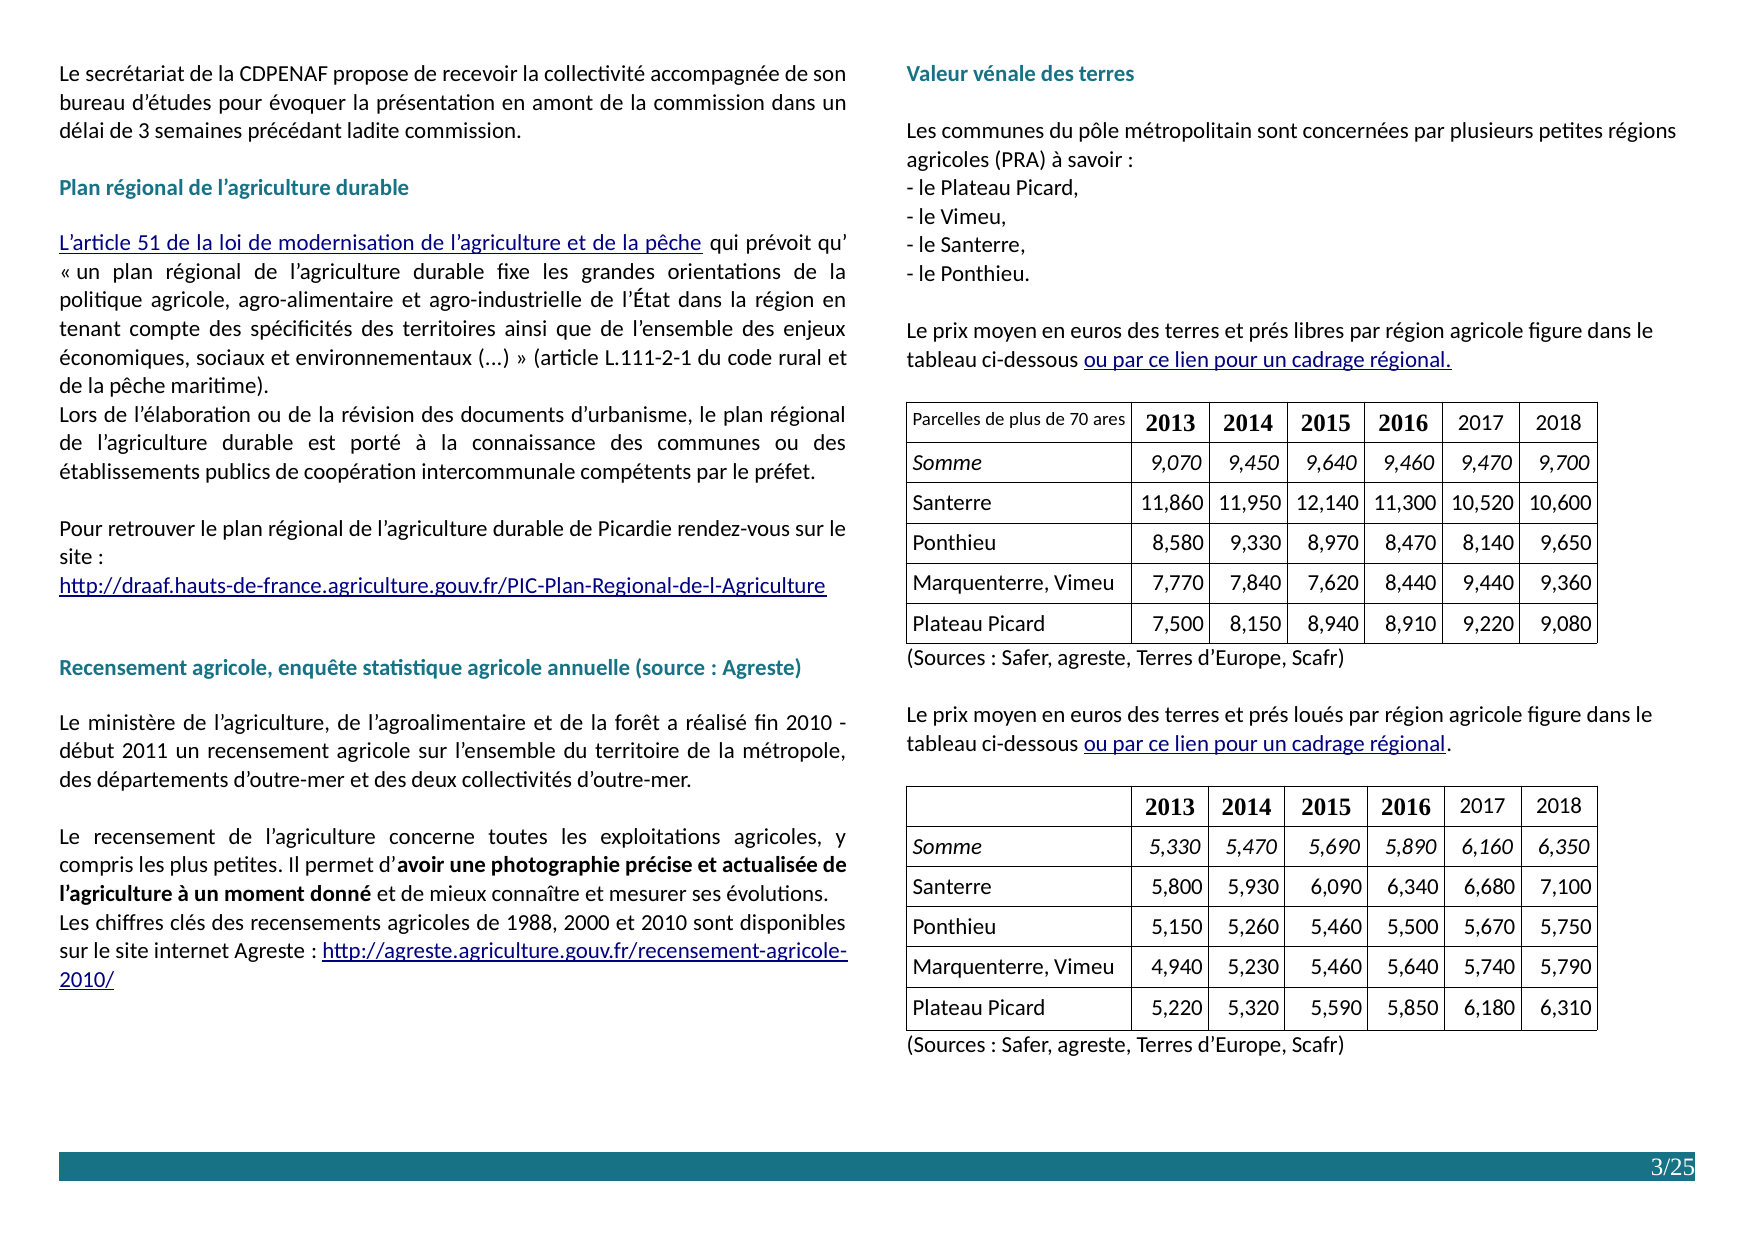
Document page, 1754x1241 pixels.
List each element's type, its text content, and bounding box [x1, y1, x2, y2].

table_cell 9 460 [1365, 443, 1442, 482]
table_cell Marquenterre, Vimeu [907, 947, 1131, 987]
table_cell 5 150 [1132, 907, 1208, 946]
table_cell 5 890 [1368, 827, 1444, 866]
table_cell 7 620 [1288, 564, 1364, 603]
table_cell 5 800 [1132, 867, 1208, 906]
table_cell 7 500 [1132, 604, 1209, 643]
table_header 2013 [1132, 787, 1208, 826]
table_cell 10 600 [1520, 483, 1597, 522]
table_cell 5 640 [1368, 947, 1444, 987]
table_header 2014 [1210, 403, 1287, 442]
text (Sources : Safer, agreste, Terres d’Europe, Scafr) [906, 1030, 1695, 1058]
table_cell 5 930 [1209, 867, 1284, 906]
table_cell 4 940 [1132, 947, 1208, 987]
table_cell 5 750 [1522, 907, 1597, 946]
table_cell 11 300 [1365, 483, 1442, 522]
table_cell 9 470 [1443, 443, 1519, 482]
table_cell 5 850 [1368, 988, 1444, 1030]
table_cell 11 950 [1210, 483, 1287, 522]
table_cell 5 330 [1132, 827, 1208, 866]
table_cell 8 470 [1365, 524, 1442, 562]
table_cell Plateau Picard [907, 988, 1131, 1030]
text Le ministère de l’agriculture, de l’agroalimentaire et de la forêt a réalisé fin 2010 - début 2011 un recensement agricole sur l’ensemble du territoire de la métropole, des départements d’outre-mer et des deux collectivités d’outre-mer. [59, 708, 847, 793]
text Le secrétariat de la CDPENAF propose de recevoir la collectivité accompagnée de son bureau d’études pour évoquer la présentation en amont de la commission dans un délai de 3 semaines précédant ladite commission. [59, 59, 847, 145]
table_header 2016 [1365, 403, 1442, 442]
table_cell 6 180 [1445, 988, 1521, 1030]
table_cell 5 320 [1209, 988, 1284, 1030]
table_header 2015 [1288, 403, 1364, 442]
table_cell Santerre [907, 483, 1131, 522]
table_cell 9 440 [1443, 564, 1519, 603]
table_header 2018 [1520, 403, 1597, 442]
table_cell 5 460 [1285, 947, 1367, 987]
table_header 2014 [1209, 787, 1284, 826]
table_cell 5 740 [1445, 947, 1521, 987]
table_cell 9 360 [1520, 564, 1597, 603]
table_header 2017 [1445, 787, 1521, 826]
table_cell Marquenterre, Vimeu [907, 564, 1131, 603]
table_cell 8 440 [1365, 564, 1442, 603]
text - le Santerre, [906, 230, 1695, 259]
table_cell Somme [907, 827, 1131, 866]
table_header 2018 [1522, 787, 1597, 826]
table_cell 8 150 [1210, 604, 1287, 643]
text (Sources : Safer, agreste, Terres d’Europe, Scafr) [906, 643, 1695, 671]
text Le prix moyen en euros des terres et prés libres par région agricole figure dans le tableau ci-dessous ou par ce lien pour un cadrage régional. [906, 316, 1695, 373]
table_cell 6 350 [1522, 827, 1597, 866]
table_cell 7 770 [1132, 564, 1209, 603]
table_header 2013 [1132, 403, 1209, 442]
table_cell 12 140 [1288, 483, 1364, 522]
table_cell 9 220 [1443, 604, 1519, 643]
table_cell 8 910 [1365, 604, 1442, 643]
text - le Vimeu, [906, 202, 1695, 230]
table_cell 6 160 [1445, 827, 1521, 866]
table_cell 5 590 [1285, 988, 1367, 1030]
table_cell 9 650 [1520, 524, 1597, 562]
text - le Plateau Picard, [906, 173, 1695, 202]
table_cell 6 310 [1522, 988, 1597, 1030]
table_cell 5 690 [1285, 827, 1367, 866]
text Le recensement de l’agriculture concerne toutes les exploitations agricoles, y compris les plus petites. Il permet d’avoir une photographie précise et actualisée de l’agriculture à un moment donné et de mieux connaître et mesurer ses évolutions. [59, 822, 847, 907]
table_cell 5 220 [1132, 988, 1208, 1030]
text Recensement agricole, enquête statistique agricole annuelle (source : Agreste) [59, 652, 847, 681]
table_cell 8 580 [1132, 524, 1209, 562]
text Pour retrouver le plan régional de l’agriculture durable de Picardie rendez-vous sur le site : [59, 514, 847, 571]
table_cell 5 230 [1209, 947, 1284, 987]
table_cell Ponthieu [907, 524, 1131, 562]
table_cell 5 260 [1209, 907, 1284, 946]
text - le Ponthieu. [906, 259, 1695, 287]
text http://draaf.hauts-de-france.agriculture.gouv.fr/PIC-Plan-Regional-de-l-Agriculture [59, 571, 847, 599]
text L’article 51 de la loi de modernisation de l’agriculture et de la pêche qui prévoit qu’ « un plan régional de l’agriculture durable fixe les grandes orientations de la politique agricole, agro-alimentaire et agro-industrielle de l’État dans la région en tenant compte des spécificités des territoires ainsi que de l’ensemble des enjeux économiques, sociaux et environnementaux (...) » (article L.111-2-1 du code rural et de la pêche maritime). [59, 228, 847, 399]
table_cell 8 940 [1288, 604, 1364, 643]
table_cell Ponthieu [907, 907, 1131, 946]
table_header Parcelles de plus de 70 ares [907, 403, 1131, 442]
table_cell 9 330 [1210, 524, 1287, 562]
table_header 2016 [1368, 787, 1444, 826]
table_cell 8 970 [1288, 524, 1364, 562]
text Les chiffres clés des recensements agricoles de 1988, 2000 et 2010 sont disponibles sur le site internet Agreste : http://agreste.agriculture.gouv.fr/recensement-agricole-2010/ [59, 907, 847, 993]
text Plan régional de l’agriculture durable [59, 173, 847, 202]
table_cell Plateau Picard [907, 604, 1131, 643]
table_cell 7 840 [1210, 564, 1287, 603]
table_cell 5 470 [1209, 827, 1284, 866]
table_cell Somme [907, 443, 1131, 482]
table_cell 11 860 [1132, 483, 1209, 522]
table_cell 9 640 [1288, 443, 1364, 482]
table_header [907, 787, 1131, 826]
table_cell 5 500 [1368, 907, 1444, 946]
table_cell 5 670 [1445, 907, 1521, 946]
text Les communes du pôle métropolitain sont concernées par plusieurs petites régions agricoles (PRA) à savoir : [906, 116, 1695, 173]
table_cell 10 520 [1443, 483, 1519, 522]
table_cell Santerre [907, 867, 1131, 906]
table_cell 9 070 [1132, 443, 1209, 482]
table_cell 7 100 [1522, 867, 1597, 906]
table_cell 5 790 [1522, 947, 1597, 987]
table_cell 5 460 [1285, 907, 1367, 946]
table_cell 9 080 [1520, 604, 1597, 643]
table_cell 6 090 [1285, 867, 1367, 906]
text Valeur vénale des terres [906, 59, 1695, 88]
table_cell 9 700 [1520, 443, 1597, 482]
text Le prix moyen en euros des terres et prés loués par région agricole figure dans le tableau ci-dessous ou par ce lien pour un cadrage régional. [906, 700, 1695, 757]
table_header 2017 [1443, 403, 1519, 442]
table_cell 6 680 [1445, 867, 1521, 906]
text Lors de l’élaboration ou de la révision des documents d’urbanisme, le plan régional de l’agriculture durable est porté à la connaissance des communes ou des établissements publics de coopération intercommunale compétents par le préfet. [59, 399, 847, 485]
table_cell 8 140 [1443, 524, 1519, 562]
table_header 2015 [1285, 787, 1367, 826]
table_cell 6 340 [1368, 867, 1444, 906]
table_cell 9 450 [1210, 443, 1287, 482]
